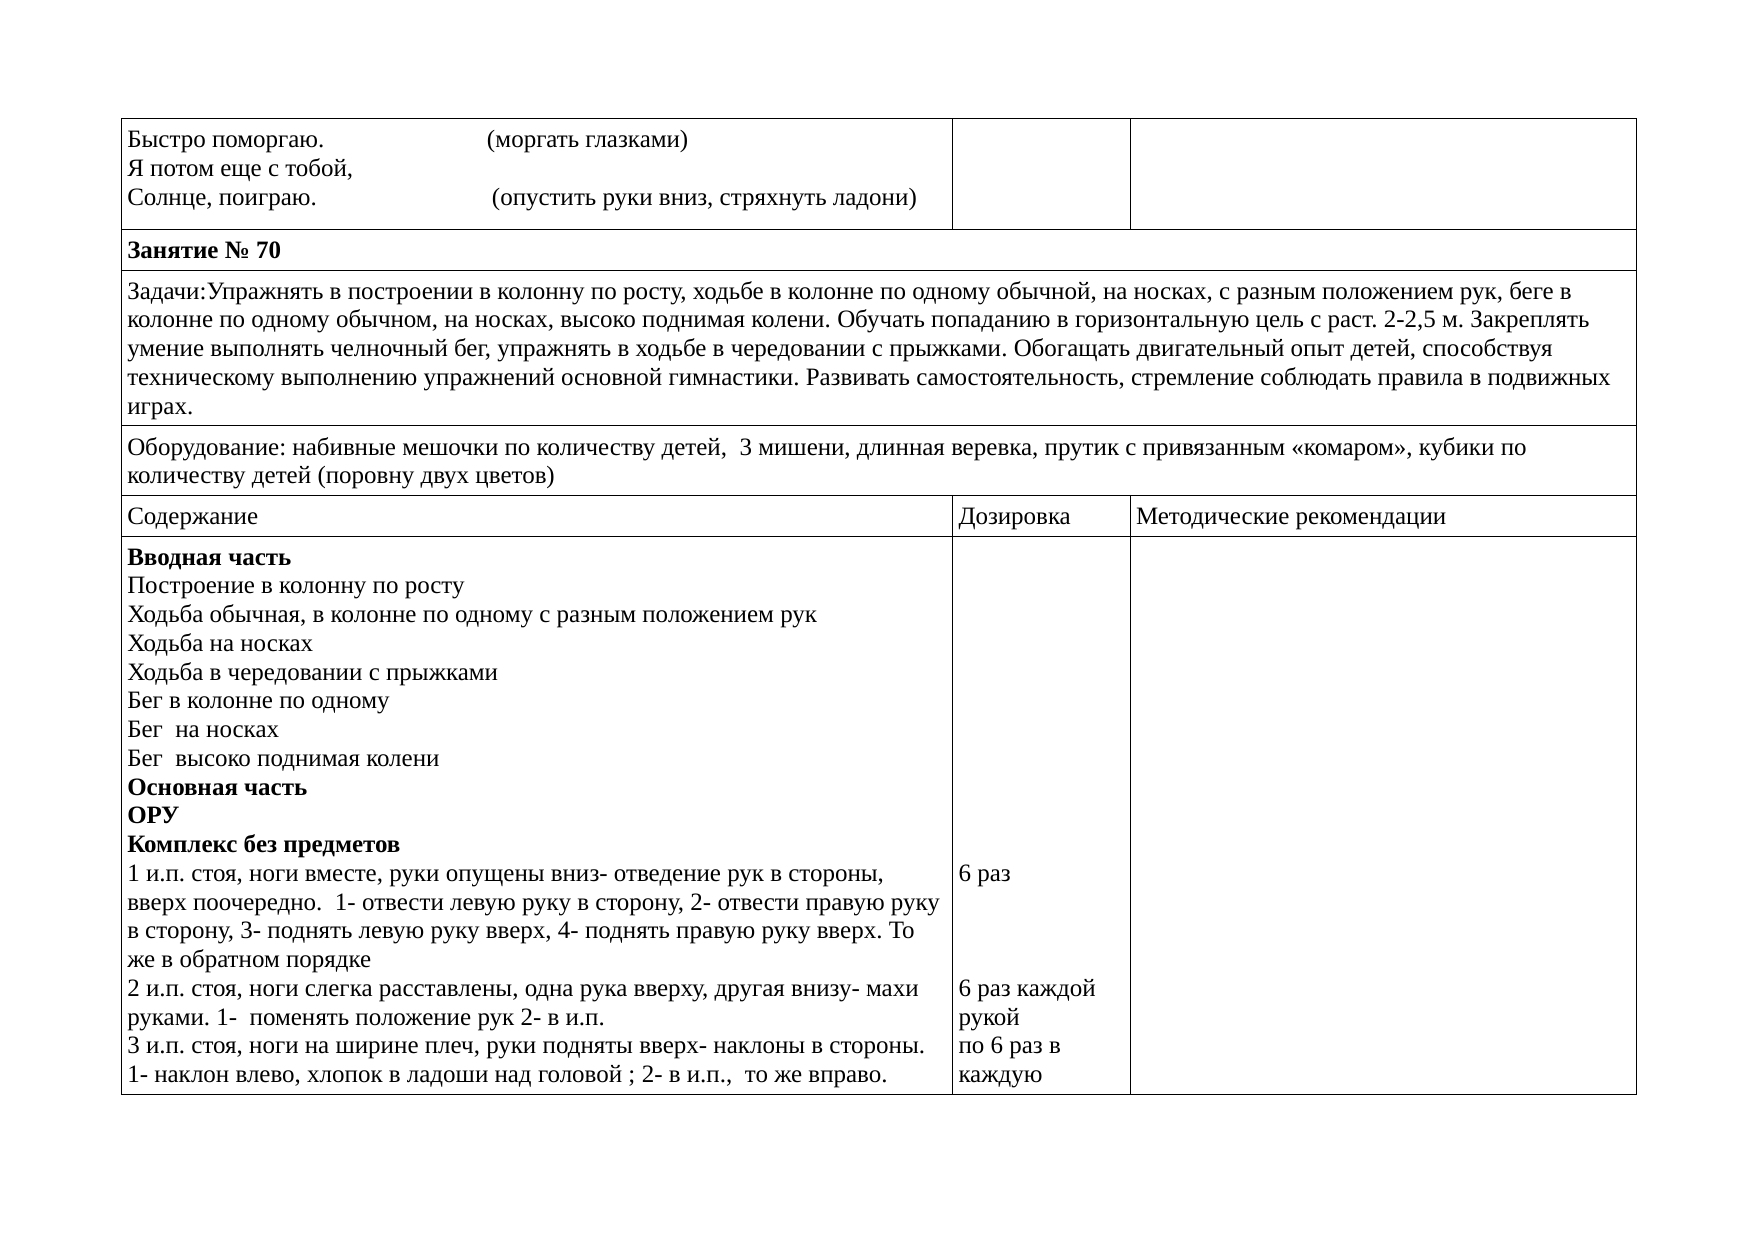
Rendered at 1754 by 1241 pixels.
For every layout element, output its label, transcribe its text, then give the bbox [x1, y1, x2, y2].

table_cell Занятие № 70 [122, 230, 1636, 269]
table_cell [953, 119, 1130, 229]
table_cell [1131, 537, 1636, 1094]
table_cell Дозировка [953, 496, 1130, 536]
table_cell Методические рекомендации [1131, 496, 1636, 536]
table_cell Оборудование: набивные мешочки по количеству детей, 3 мишени, длинная веревка, прутик с привязанным «комаром», кубики по количеству детей (поровну двух цветов) [122, 426, 1636, 495]
table_cell Содержание [122, 496, 952, 536]
table_cell 6 раз 6 раз каждой рукой по 6 раз в каждую [953, 537, 1130, 1094]
table_cell Быстро поморгаю. (моргать глазками) Я потом еще с тобой, Солнце, поиграю. (опустить руки вниз, стряхнуть ладони) [122, 119, 952, 229]
table_cell Задачи:Упражнять в построении в колонну по росту, ходьбе в колонне по одному обычной, на носках, с разным положением рук, беге в колонне по одному обычном, на носках, высоко поднимая колени. Обучать попаданию в горизонтальную цель с раст. 2-2,5 м. Закреплять умение выполнять челночный бег, упражнять в ходьбе в чередовании с прыжками. Обогащать двигательный опыт детей, способствуя техническому выполнению упражнений основной гимнастики. Развивать самостоятельность, стремление соблюдать правила в подвижных играх. [122, 271, 1636, 425]
table_cell [1131, 119, 1636, 229]
table_cell Вводная часть Построение в колонну по росту Ходьба обычная, в колонне по одному с разным положением рук Ходьба на носках Ходьба в чередовании с прыжками Бег в колонне по одному Бег на носках Бег высоко поднимая колени Основная часть ОРУ Комплекс без предметов 1 и.п. стоя, ноги вместе, руки опущены вниз- отведение рук в стороны, вверх поочередно. 1- отвести левую руку в сторону, 2- отвести правую руку в сторону, 3- поднять левую руку вверх, 4- поднять правую руку вверх. То же в обратном порядке 2 и.п. стоя, ноги слегка расставлены, одна рука вверху, другая внизу- махи руками. 1- поменять положение рук 2- в и.п. 3 и.п. стоя, ноги на ширине плеч, руки подняты вверх- наклоны в стороны. 1- наклон влево, хлопок в ладоши над головой ; 2- в и.п., то же вправо. [122, 537, 952, 1094]
